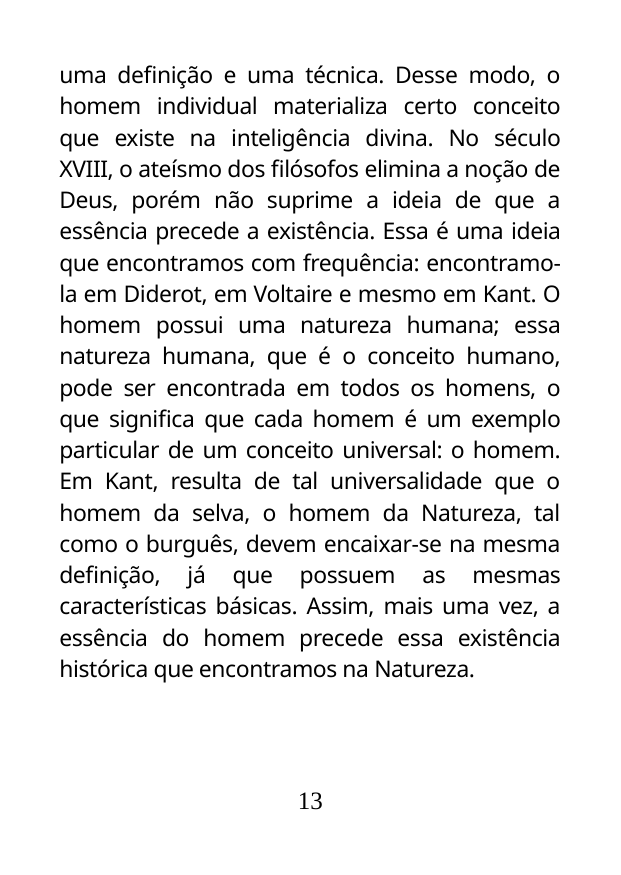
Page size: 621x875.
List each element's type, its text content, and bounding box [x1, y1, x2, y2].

text uma definição e uma técnica. Desse modo, o homem individual materializa certo conceito que existe na inteligência divina. No século XVIII, o ateísmo dos filósofos elimina a noção de Deus, porém não suprime a ideia de que a essência precede a existência. Essa é uma ideia que encontramos com frequência: encontramo-la em Diderot, em Voltaire e mesmo em Kant. O homem possui uma natureza humana; essa natureza humana, que é o conceito humano, pode ser encontrada em todos os homens, o que significa que cada homem é um exemplo particular de um conceito universal: o homem. Em Kant, resulta de tal universalidade que o homem da selva, o homem da Natureza, tal como o burguês, devem encaixar-se na mesma definição, já que possuem as mesmas características básicas. Assim, mais uma vez, a essência do homem precede essa existência histórica que encontramos na Natureza. [59, 59, 561, 684]
